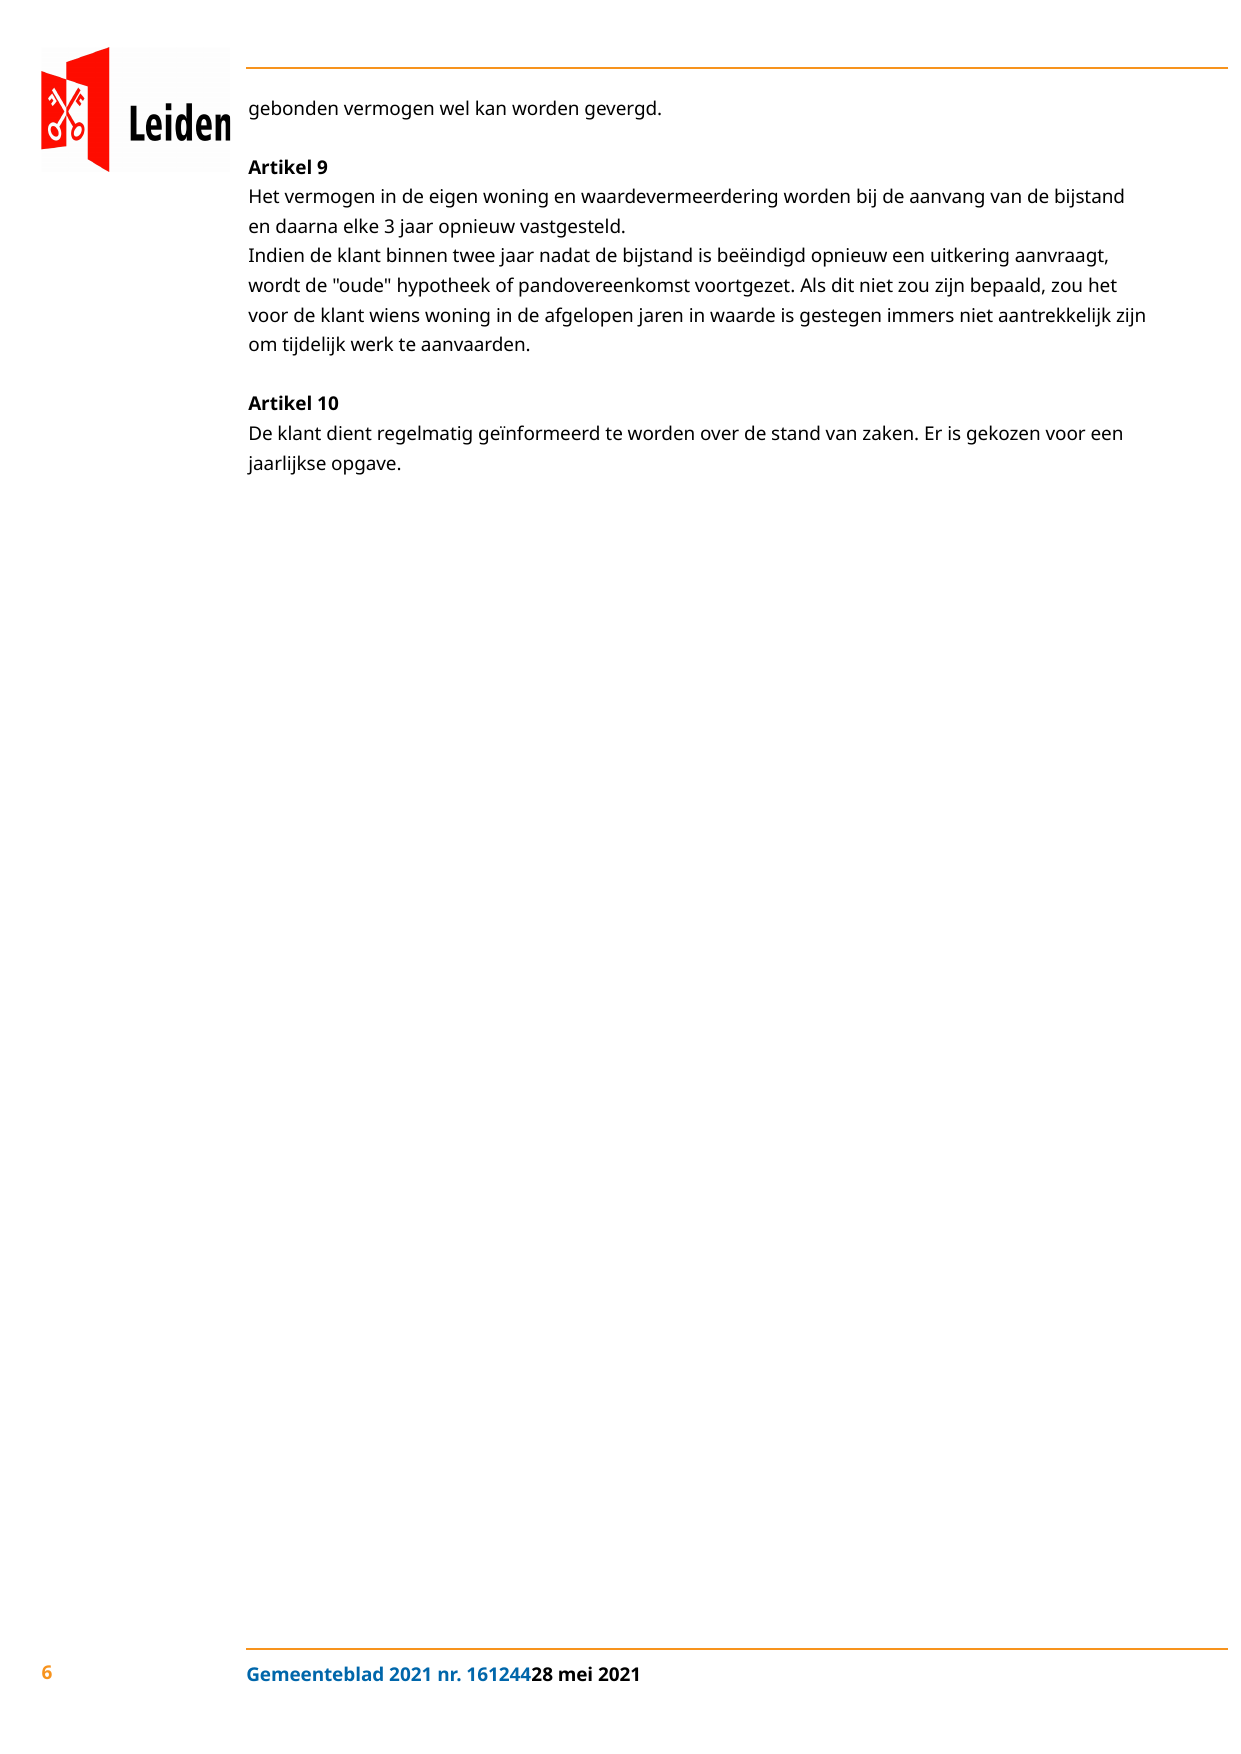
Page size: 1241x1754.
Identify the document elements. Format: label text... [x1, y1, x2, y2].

text gebonden vermogen wel kan worden gevergd. [248, 95, 1152, 121]
text Het vermogen in de eigen woning en waardevermeerdering worden bij de aanvang van de bijstand en daarna elke 3 jaar opnieuw vastgesteld. [248, 183, 1152, 239]
text Artikel 9 [248, 154, 1152, 180]
text Indien de klant binnen twee jaar nadat de bijstand is beëindigd opnieuw een uitkering aanvraagt, wordt de "oude" hypotheek of pandovereenkomst voortgezet. Als dit niet zou zijn bepaald, zou het voor de klant wiens woning in de afgelopen jaren in waarde is gestegen immers niet aantrekkelijk zijn om tijdelijk werk te aanvaarden. [248, 243, 1152, 357]
picture [41, 47, 231, 172]
text Artikel 10 [248, 391, 1152, 416]
text De klant dient regelmatig geïnformeerd te worden over de stand van zaken. Er is gekozen voor een jaarlijkse opgave. [248, 420, 1152, 476]
